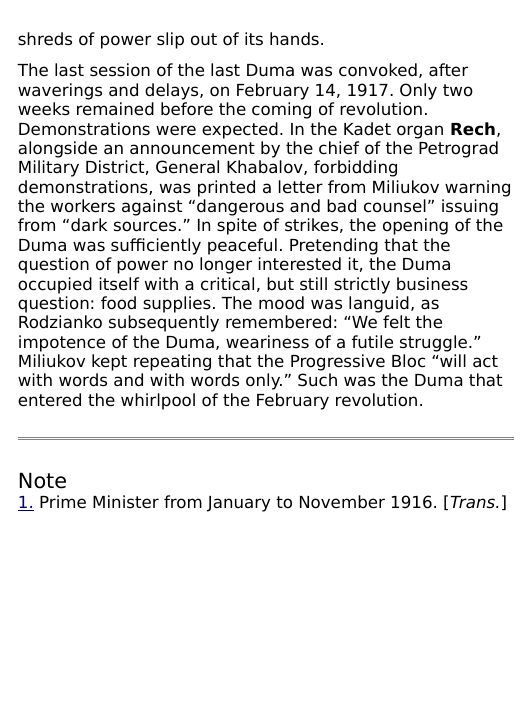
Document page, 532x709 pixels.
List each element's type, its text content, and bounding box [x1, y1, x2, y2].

text The last session of the last Duma was convoked, after waverings and delays, on February 14, 1917. Only two weeks remained before the coming of revolution. Demonstrations were expected. In the Kadet organ Rech, alongside an announcement by the chief of the Petrograd Military District, General Khabalov, forbidding demonstrations, was printed a letter from Miliukov warning the workers against “dangerous and bad counsel” issuing from “dark sources.” In spite of strikes, the opening of the Duma was sufficiently peaceful. Pretending that the question of power no longer interested it, the Duma occupied itself with a critical, but still strictly business question: food supplies. The mood was languid, as Rodzianko subsequently remembered: “We felt the impotence of the Duma, weariness of a futile struggle.” Miliukov kept repeating that the Progressive Bloc “will act with words and with words only.” Such was the Duma that entered the whirlpool of the February revolution. [18, 61, 514, 410]
text 1. Prime Minister from January to November 1916. [Trans.] [18, 493, 514, 513]
text shreds of power slip out of its hands. [18, 29, 514, 49]
text Note [18, 469, 514, 493]
